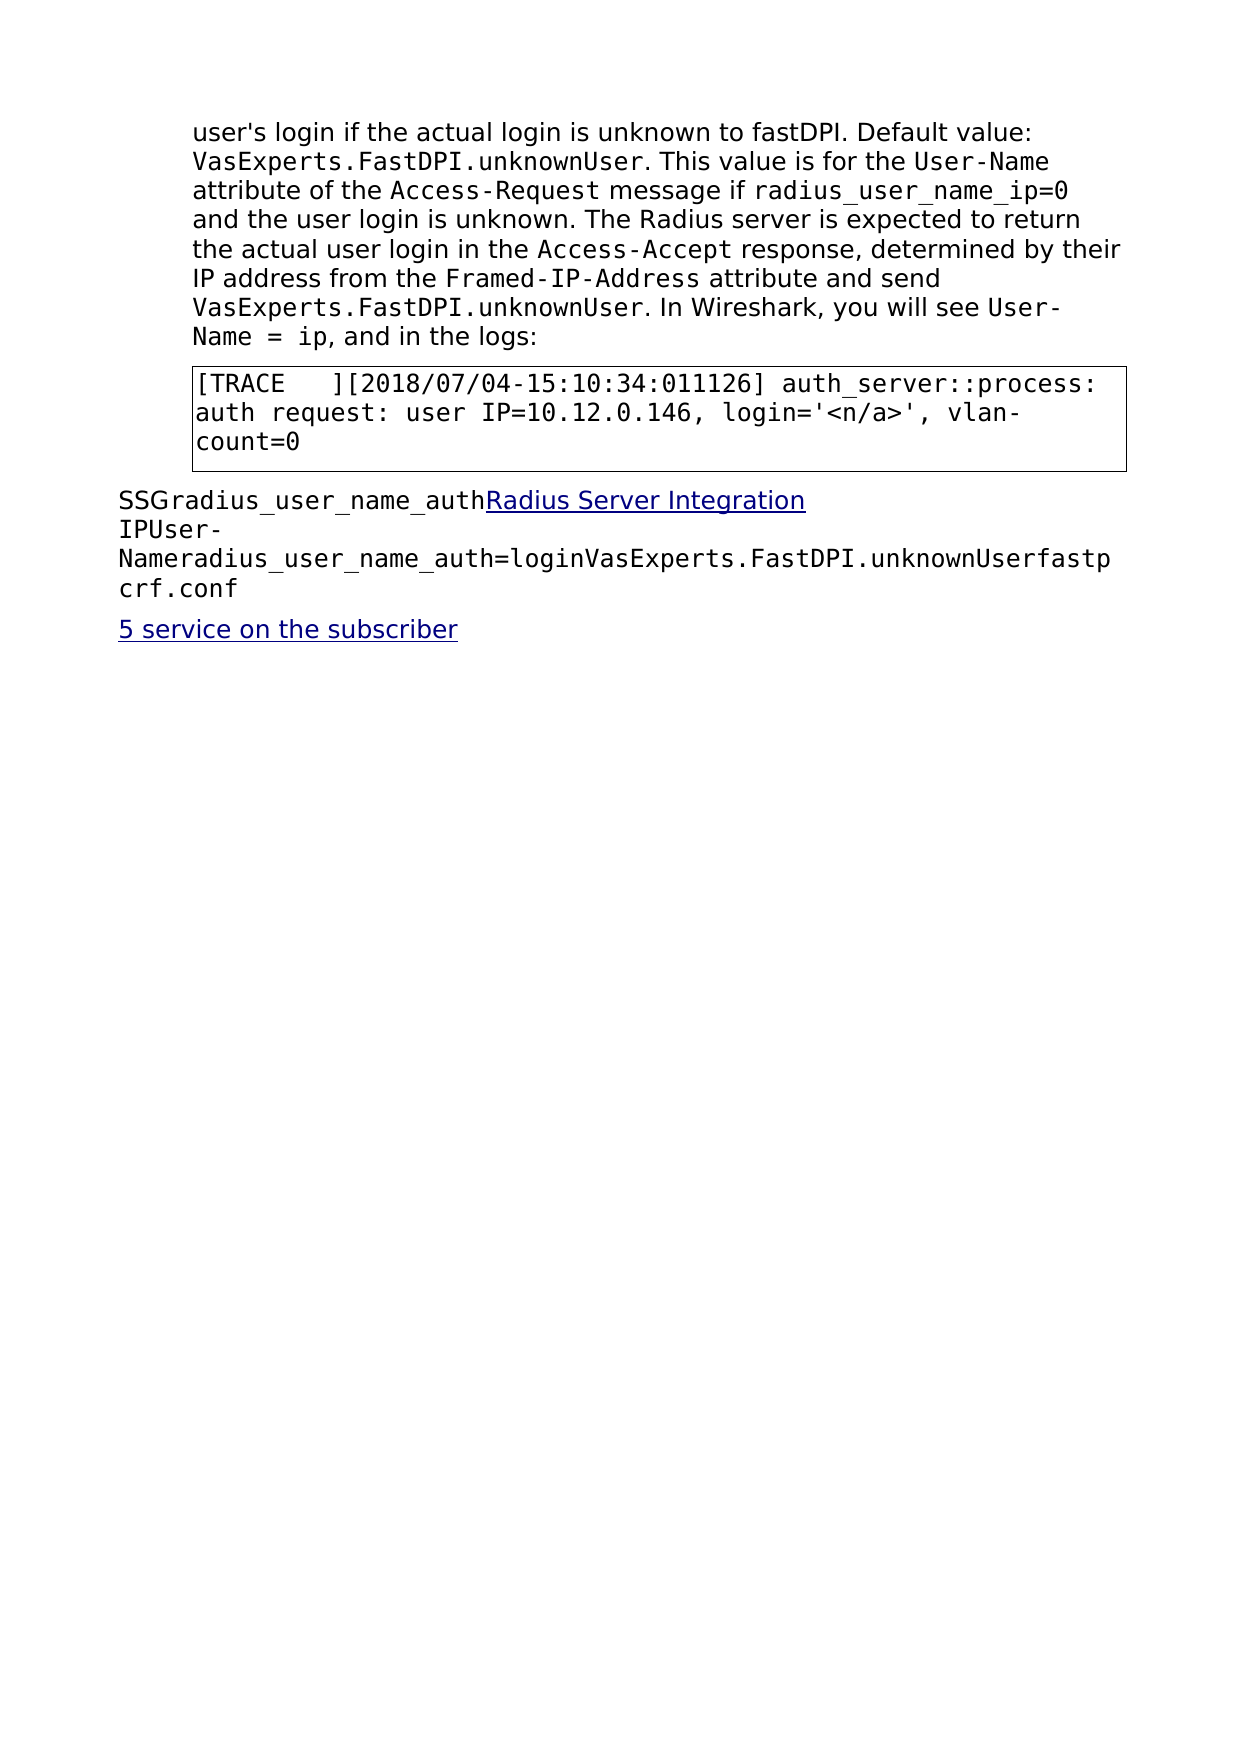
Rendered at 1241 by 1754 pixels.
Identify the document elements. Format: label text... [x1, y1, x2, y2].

table_header [TRACE ][2018/07/04-15:10:34:011126] auth_server::process: auth request: user IP=10.12.0.146, login='<n/a>', vlan-count=0 [193, 367, 1126, 471]
text SSGradius_user_name_authRadius Server Integration IPUser-Nameradius_user_name_auth=loginVasExperts.FastDPI.unknownUserfastpcrf.conf [118, 486, 1122, 603]
text 5 service on the subscriber [118, 616, 1122, 645]
list user's login if the actual login is unknown to fastDPI. Default value: VasExperts.FastDPI.unknownUser. This value is for the User-Name attribute of the Access-Request message if radius_user_name_ip=0 and the user login is unknown. The Radius server is expected to return the actual user login in the Access-Accept response, determined by their IP address from the Framed-IP-Address attribute and send VasExperts.FastDPI.unknownUser. In Wireshark, you will see User-Name = ip, and in the logs: [177, 118, 1122, 351]
